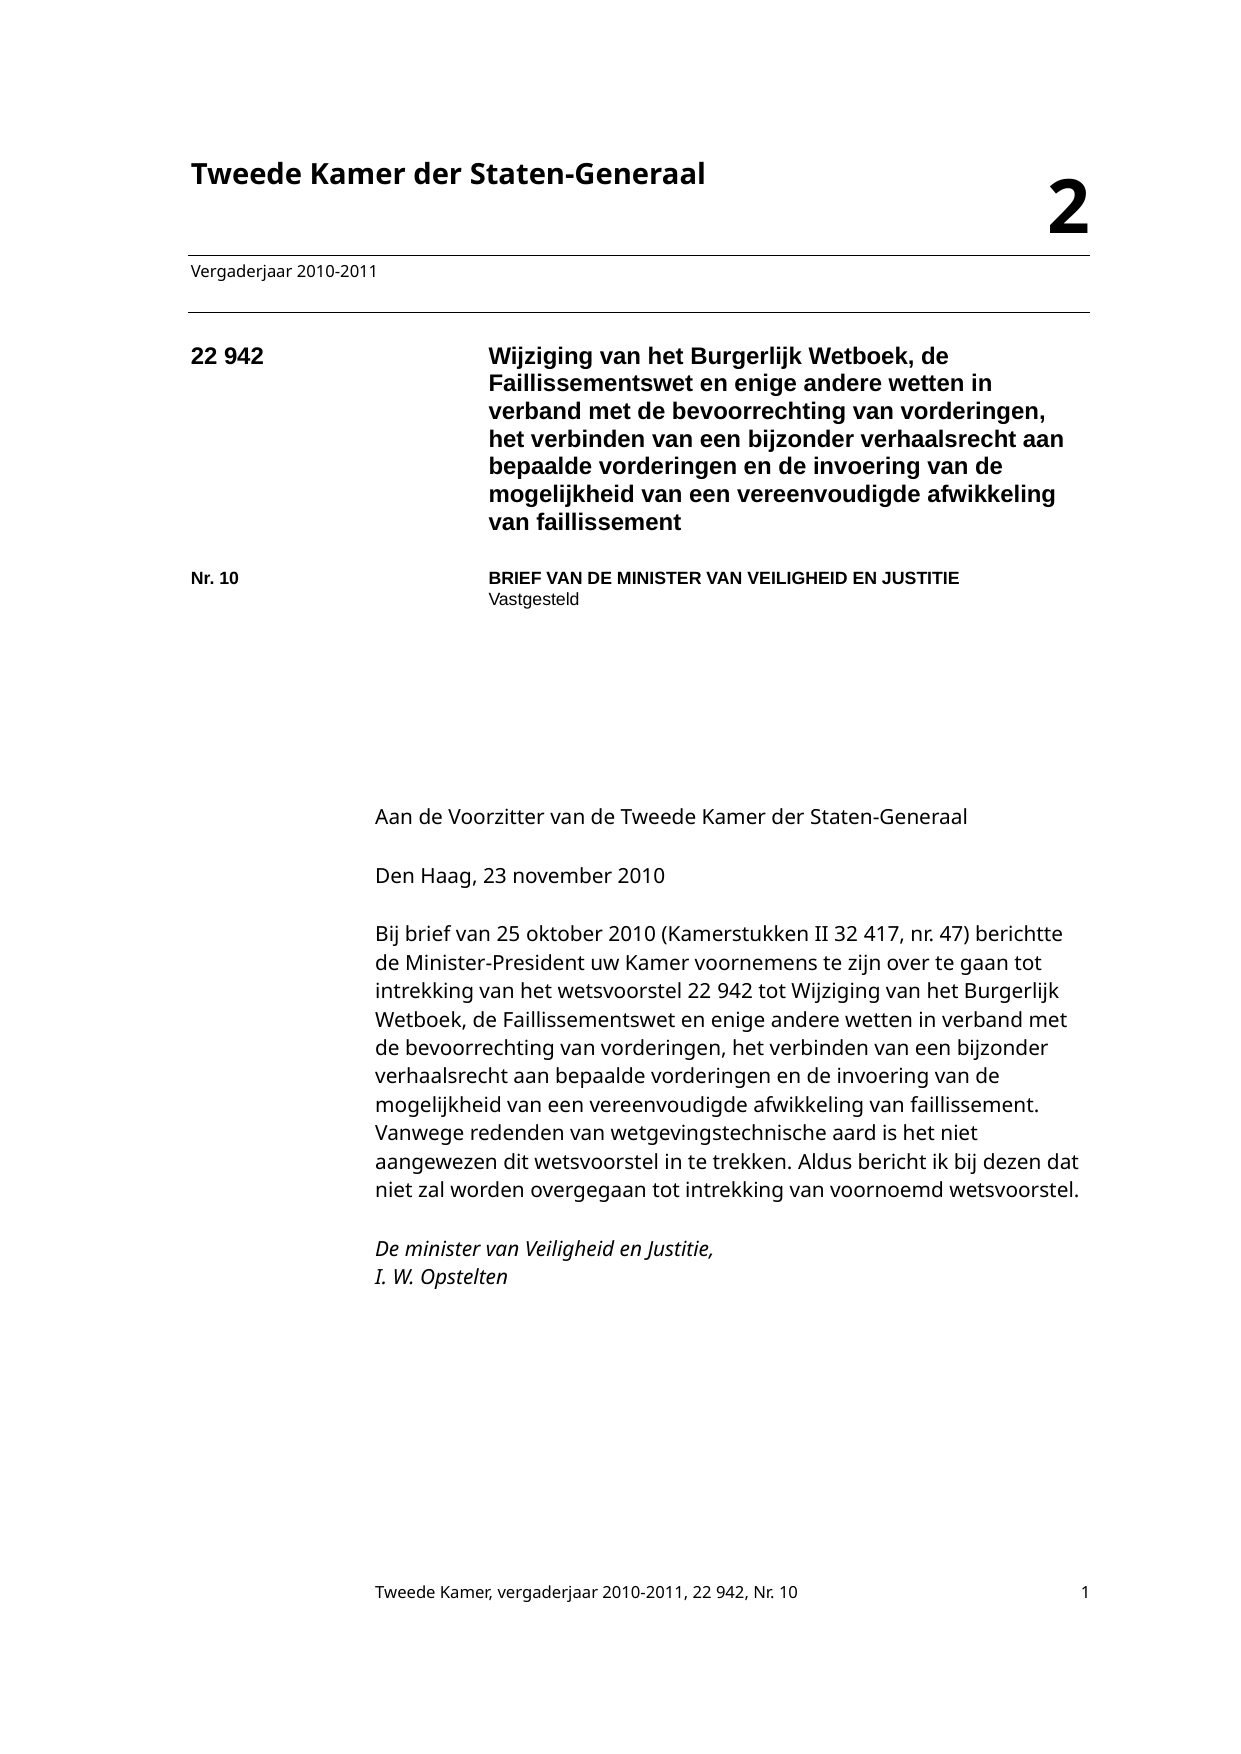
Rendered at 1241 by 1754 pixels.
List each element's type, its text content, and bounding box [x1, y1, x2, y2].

table_cell Vergaderjaar 2010-2011 [188, 256, 485, 312]
table_cell [485, 313, 1090, 339]
text De minister van Veiligheid en Justitie, [375, 1234, 1090, 1262]
table_cell BRIEF VAN DE MINISTER VAN VEILIGHEID EN JUSTITIE Vastgesteld [485, 565, 1090, 684]
table_cell 22 942 [188, 339, 485, 565]
table_cell Wijziging van het Burgerlijk Wetboek, de Faillissementswet en enige andere wetten in verband met de bevoorrechting van vorderingen, het verbinden van een bijzonder verhaalsrecht aan bepaalde vorderingen en de invoering van de mogelijkheid van een vereenvoudigde afwikkeling van faillissement [485, 339, 1090, 565]
text Bij brief van 25 oktober 2010 (Kamerstukken II 32 417, nr. 47) berichtte de Minister-President uw Kamer voornemens te zijn over te gaan tot intrekking van het wetsvoorstel 22 942 tot Wijziging van het Burgerlijk Wetboek, de Faillissementswet en enige andere wetten in verband met de bevoorrechting van vorderingen, het verbinden van een bijzonder verhaalsrecht aan bepaalde vorderingen en de invoering van de mogelijkheid van een vereenvoudigde afwikkeling van faillissement. Vanwege redenden van wetgevingstechnische aard is het niet aangewezen dit wetsvoorstel in te trekken. Aldus bericht ik bij dezen dat niet zal worden overgegaan tot intrekking van voornoemd wetsvoorstel. [375, 919, 1090, 1204]
table_cell Nr. 10 [188, 565, 485, 684]
text I. W. Opstelten [375, 1262, 1090, 1291]
text Den Haag, 23 november 2010 [375, 861, 1090, 889]
table_cell [485, 256, 1090, 312]
table_cell [188, 313, 485, 339]
table_header Tweede Kamer der Staten-Generaal [188, 150, 909, 255]
text Aan de Voorzitter van de Tweede Kamer der Staten-Generaal [375, 802, 1090, 831]
table_header 2 [910, 150, 1090, 255]
